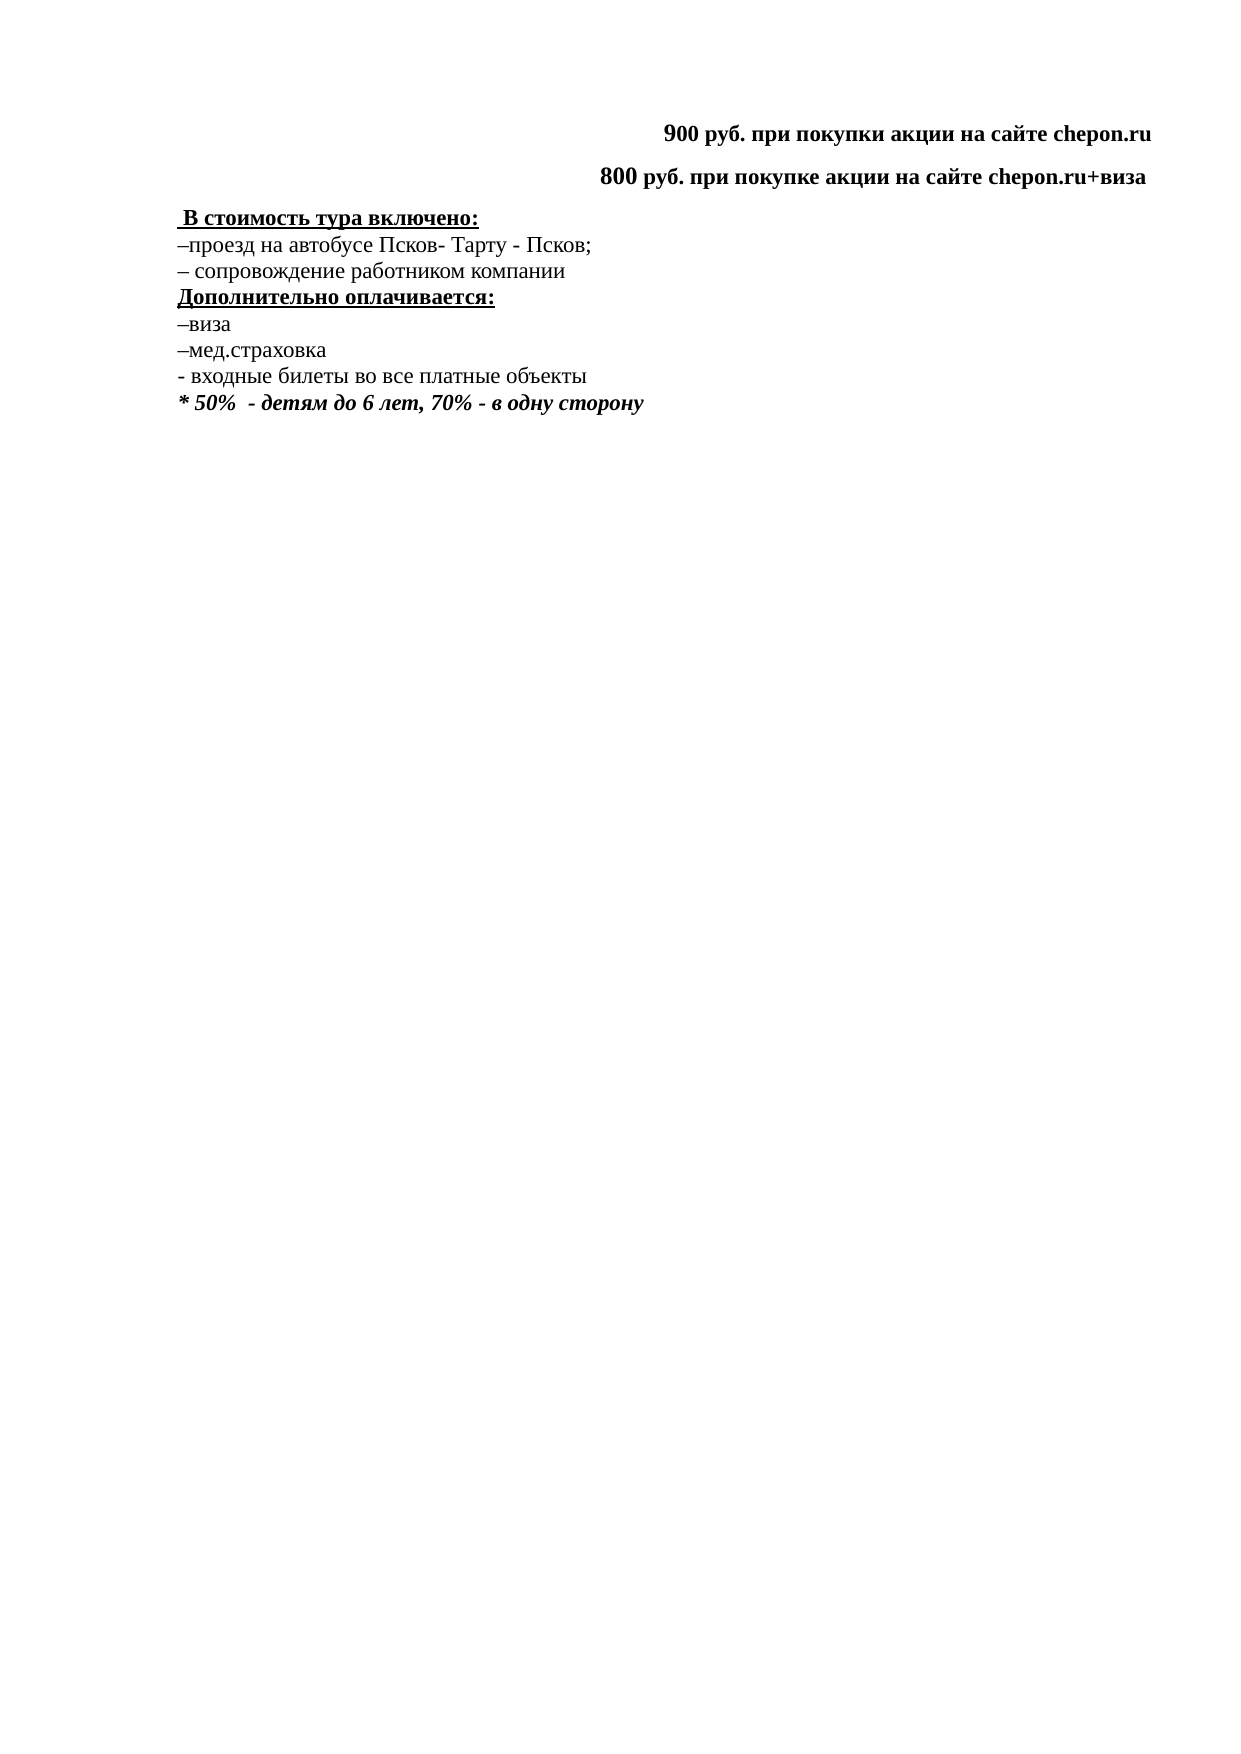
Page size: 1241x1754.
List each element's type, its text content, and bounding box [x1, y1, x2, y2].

text – сопровождение работником компании [177, 257, 1152, 283]
text - входные билеты во все платные объекты [177, 362, 1152, 389]
text –проезд на автобусе Псков- Тарту - Псков; [177, 231, 1152, 257]
text –виза [177, 310, 1152, 336]
text В стоимость тура включено: [177, 204, 1152, 231]
text 900 руб. при покупки акции на сайте chepon.ru [177, 118, 1152, 147]
text * 50% - детям до 6 лет, 70% - в одну сторону [177, 389, 1152, 415]
text Дополнительно оплачивается: [177, 283, 1152, 310]
text –мед.страховка [177, 336, 1152, 362]
text 800 руб. при покупке акции на сайте chepon.ru+виза [177, 161, 1152, 190]
